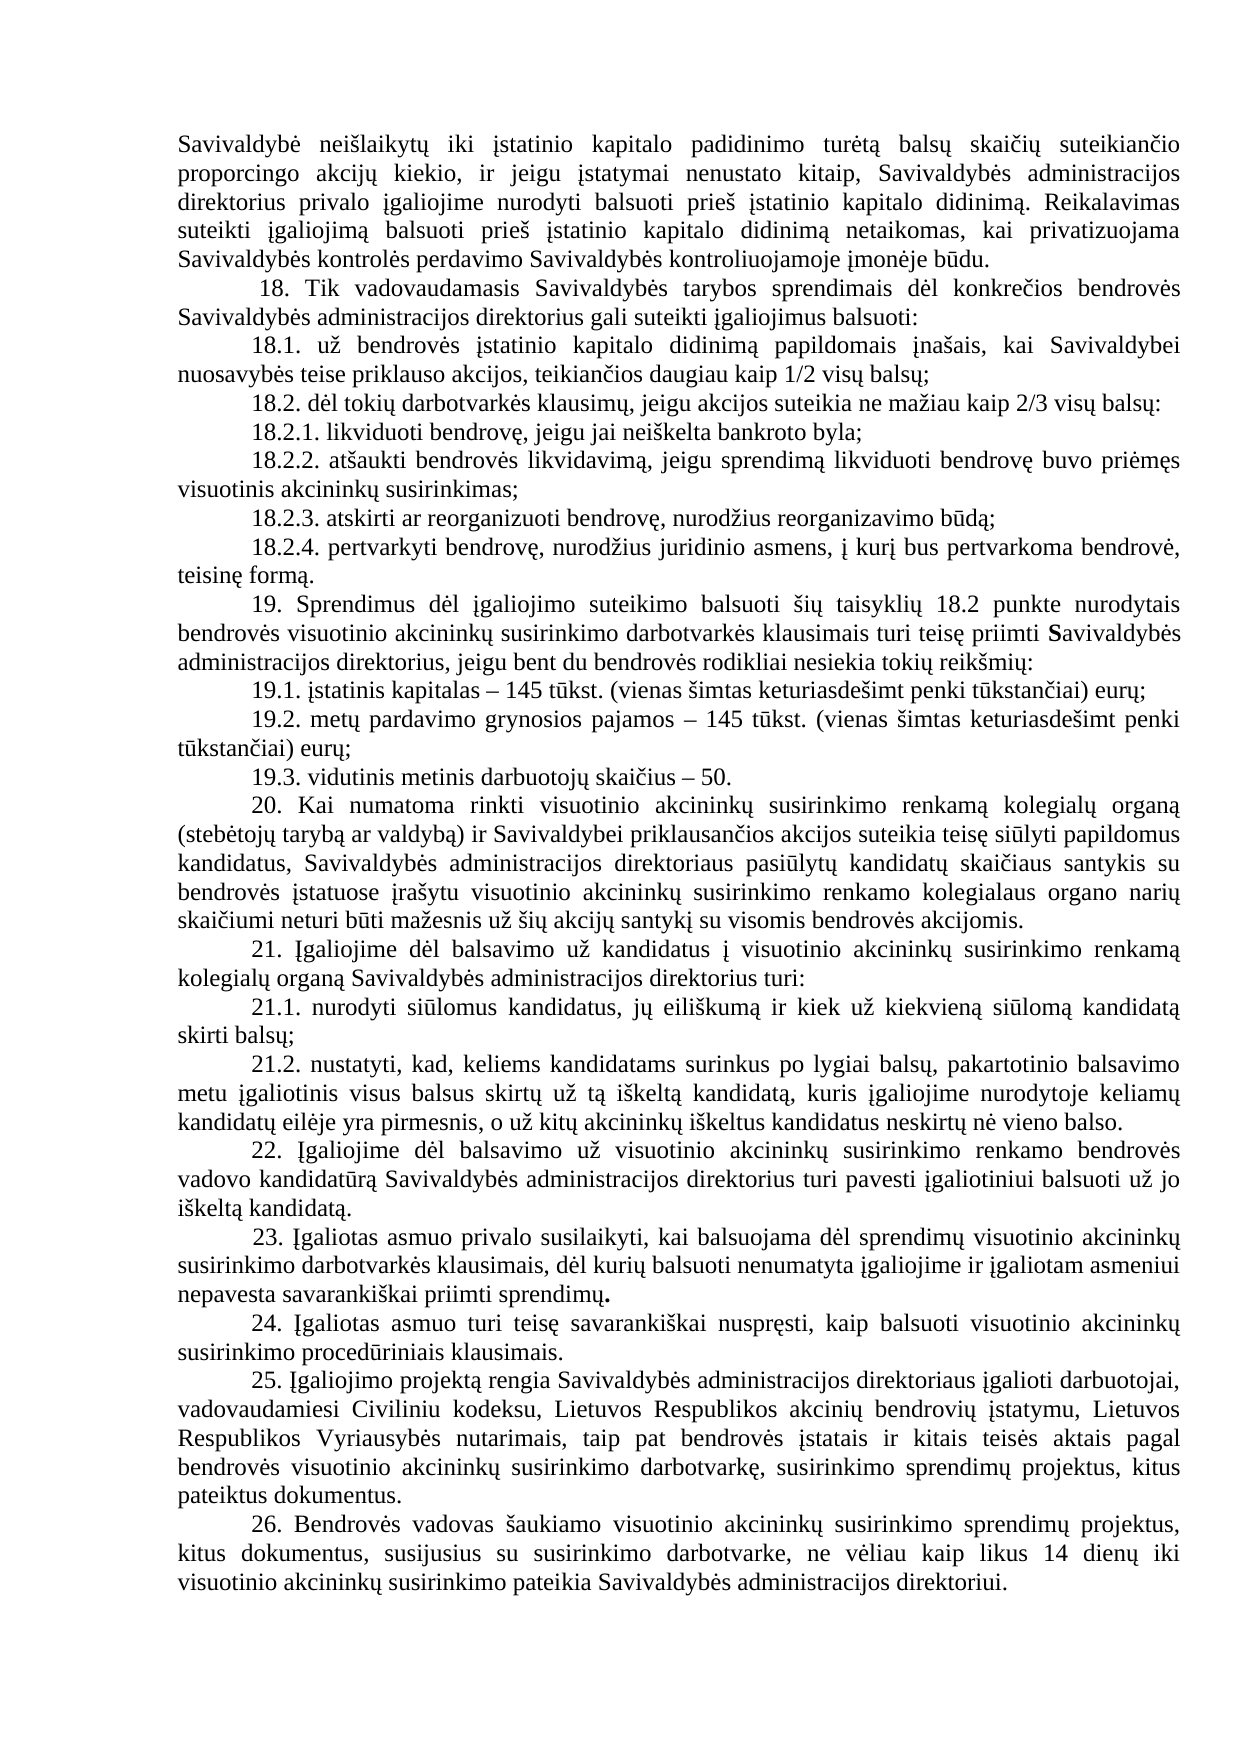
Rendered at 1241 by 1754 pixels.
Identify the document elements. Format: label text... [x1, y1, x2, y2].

text 24. Įgaliotas asmuo turi teisę savarankiškai nuspręsti, kaip balsuoti visuotinio akcininkų susirinkimo procedūriniais klausimais. [177, 1308, 1181, 1365]
text 19. Sprendimus dėl įgaliojimo suteikimo balsuoti šių taisyklių 18.2 punkte nurodytais bendrovės visuotinio akcininkų susirinkimo darbotvarkės klausimais turi teisę priimti Savivaldybės administracijos direktorius, jeigu bent du bendrovės rodikliai nesiekia tokių reikšmių: [177, 589, 1181, 675]
text 18.2. dėl tokių darbotvarkės klausimų, jeigu akcijos suteikia ne mažiau kaip 2/3 visų balsų: [177, 388, 1181, 417]
text 23. Įgaliotas asmuo privalo susilaikyti, kai balsuojama dėl sprendimų visuotinio akcininkų susirinkimo darbotvarkės klausimais, dėl kurių balsuoti nenumatyta įgaliojime ir įgaliotam asmeniui nepavesta savarankiškai priimti sprendimų. [177, 1222, 1181, 1308]
text 21.1. nurodyti siūlomus kandidatus, jų eiliškumą ir kiek už kiekvieną siūlomą kandidatą skirti balsų; [177, 992, 1181, 1049]
text 19.1. įstatinis kapitalas – 145 tūkst. (vienas šimtas keturiasdešimt penki tūkstančiai) eurų; [177, 675, 1181, 704]
text Savivaldybė neišlaikytų iki įstatinio kapitalo padidinimo turėtą balsų skaičių suteikiančio proporcingo akcijų kiekio, ir jeigu įstatymai nenustato kitaip, Savivaldybės administracijos direktorius privalo įgaliojime nurodyti balsuoti prieš įstatinio kapitalo didinimą. Reikalavimas suteikti įgaliojimą balsuoti prieš įstatinio kapitalo didinimą netaikomas, kai privatizuojama Savivaldybės kontrolės perdavimo Savivaldybės kontroliuojamoje įmonėje būdu. [177, 129, 1181, 273]
text 18.1. už bendrovės įstatinio kapitalo didinimą papildomais įnašais, kai Savivaldybei nuosavybės teise priklauso akcijos, teikiančios daugiau kaip 1/2 visų balsų; [177, 330, 1181, 388]
text 18.2.4. pertvarkyti bendrovę, nurodžius juridinio asmens, į kurį bus pertvarkoma bendrovė, teisinę formą. [177, 532, 1181, 589]
text 18.2.3. atskirti ar reorganizuoti bendrovę, nurodžius reorganizavimo būdą; [177, 503, 1181, 532]
text 19.3. vidutinis metinis darbuotojų skaičius – 50. [177, 762, 1181, 790]
text 25. Įgaliojimo projektą rengia Savivaldybės administracijos direktoriaus įgalioti darbuotojai, vadovaudamiesi Civiliniu kodeksu, Lietuvos Respublikos akcinių bendrovių įstatymu, Lietuvos Respublikos Vyriausybės nutarimais, taip pat bendrovės įstatais ir kitais teisės aktais pagal bendrovės visuotinio akcininkų susirinkimo darbotvarkę, susirinkimo sprendimų projektus, kitus pateiktus dokumentus. [177, 1365, 1181, 1509]
text 21.2. nustatyti, kad, keliems kandidatams surinkus po lygiai balsų, pakartotinio balsavimo metu įgaliotinis visus balsus skirtų už tą iškeltą kandidatą, kuris įgaliojime nurodytoje keliamų kandidatų eilėje yra pirmesnis, o už kitų akcininkų iškeltus kandidatus neskirtų nė vieno balso. [177, 1049, 1181, 1135]
text 18.2.1. likviduoti bendrovę, jeigu jai neiškelta bankroto byla; [177, 417, 1181, 445]
text 26. Bendrovės vadovas šaukiamo visuotinio akcininkų susirinkimo sprendimų projektus, kitus dokumentus, susijusius su susirinkimo darbotvarke, ne vėliau kaip likus 14 dienų iki visuotinio akcininkų susirinkimo pateikia Savivaldybės administracijos direktoriui. [177, 1509, 1181, 1595]
text 21. Įgaliojime dėl balsavimo už kandidatus į visuotinio akcininkų susirinkimo renkamą kolegialų organą Savivaldybės administracijos direktorius turi: [177, 934, 1181, 992]
text 22. Įgaliojime dėl balsavimo už visuotinio akcininkų susirinkimo renkamo bendrovės vadovo kandidatūrą Savivaldybės administracijos direktorius turi pavesti įgaliotiniui balsuoti už jo iškeltą kandidatą. [177, 1135, 1181, 1222]
text 18. Tik vadovaudamasis Savivaldybės tarybos sprendimais dėl konkrečios bendrovės Savivaldybės administracijos direktorius gali suteikti įgaliojimus balsuoti: [177, 273, 1181, 330]
text 20. Kai numatoma rinkti visuotinio akcininkų susirinkimo renkamą kolegialų organą (stebėtojų tarybą ar valdybą) ir Savivaldybei priklausančios akcijos suteikia teisę siūlyti papildomus kandidatus, Savivaldybės administracijos direktoriaus pasiūlytų kandidatų skaičiaus santykis su bendrovės įstatuose įrašytu visuotinio akcininkų susirinkimo renkamo kolegialaus organo narių skaičiumi neturi būti mažesnis už šių akcijų santykį su visomis bendrovės akcijomis. [177, 790, 1181, 934]
text 18.2.2. atšaukti bendrovės likvidavimą, jeigu sprendimą likviduoti bendrovę buvo priėmęs visuotinis akcininkų susirinkimas; [177, 445, 1181, 503]
text 19.2. metų pardavimo grynosios pajamos – 145 tūkst. (vienas šimtas keturiasdešimt penki tūkstančiai) eurų; [177, 704, 1181, 762]
